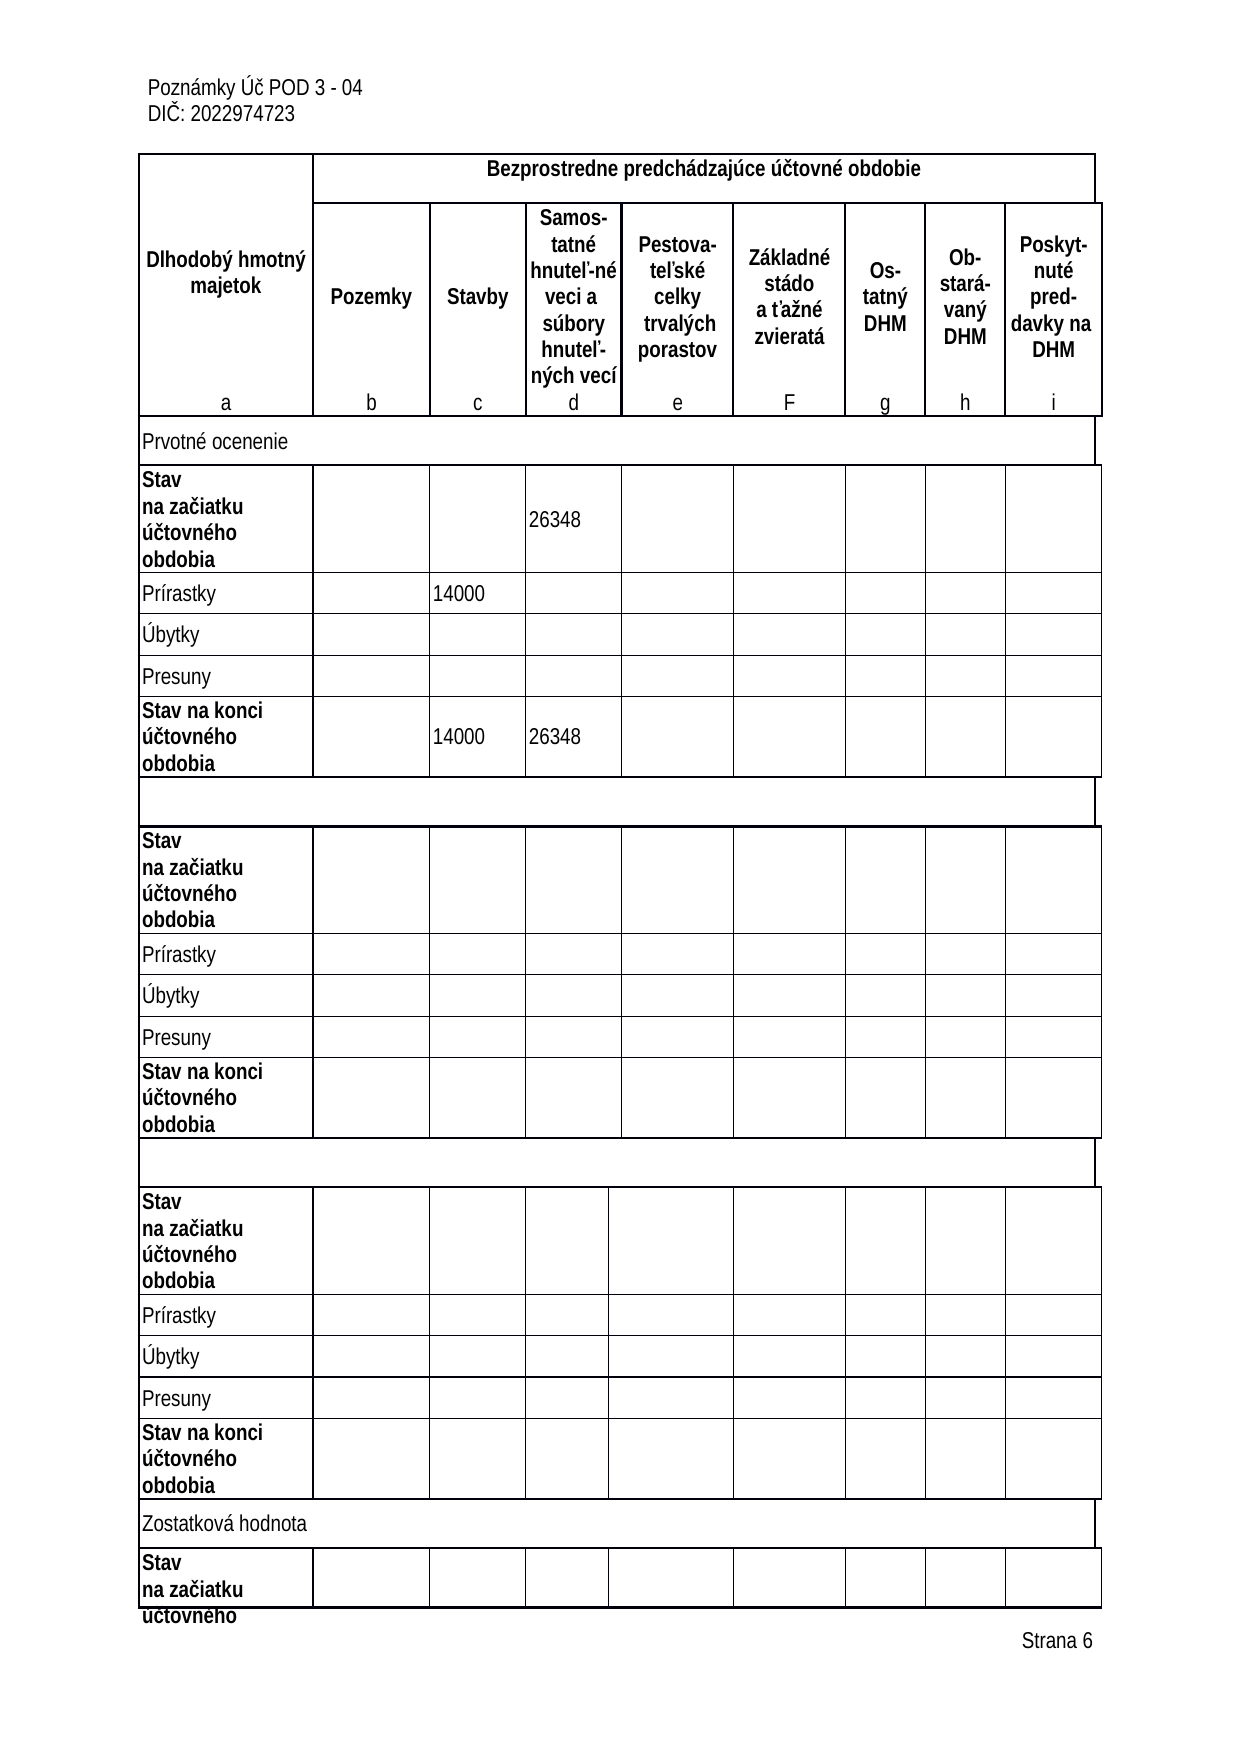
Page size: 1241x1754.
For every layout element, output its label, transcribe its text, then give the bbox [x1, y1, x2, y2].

table_cell [734, 697, 845, 776]
table_cell [1006, 614, 1101, 654]
table_header Bezprostredne predchádzajúce účtovné obdobie [314, 155, 1094, 202]
table_cell [926, 1549, 1005, 1606]
table_cell d [527, 389, 620, 415]
table_cell Prírastky [140, 573, 312, 613]
table_cell [734, 975, 845, 1016]
table_header [1096, 153, 1102, 202]
table_cell Os-tatný DHM [846, 204, 924, 389]
table_cell [926, 466, 1005, 572]
table_cell [609, 1295, 733, 1335]
table_cell [314, 1419, 429, 1498]
table_cell [846, 1058, 925, 1137]
table_cell Stav na začiatku účtovného obdobia [140, 1188, 312, 1294]
table_cell [430, 656, 525, 696]
table_cell [430, 614, 525, 654]
table_cell [846, 934, 925, 974]
table_cell 14000 [430, 573, 525, 613]
table_cell [622, 1017, 733, 1057]
table_cell [1006, 1295, 1101, 1335]
table_cell [609, 1188, 733, 1294]
table_cell [1006, 573, 1101, 613]
table_cell [314, 1295, 429, 1335]
table_cell Stav na začiatku účtovného obdobia [140, 1549, 312, 1606]
table_cell [609, 1378, 733, 1418]
table_cell a [140, 389, 312, 415]
table_cell [314, 1188, 429, 1294]
table_cell [1006, 466, 1101, 572]
table_cell [734, 573, 845, 613]
table_cell [526, 1058, 621, 1137]
table_cell [846, 975, 925, 1016]
table_cell [846, 1336, 925, 1376]
table_cell [622, 466, 733, 572]
table_cell [734, 1419, 845, 1498]
table_cell [526, 1378, 608, 1418]
table_cell Prvotné ocenenie [140, 417, 1094, 464]
table_cell e [623, 389, 732, 415]
table_cell [622, 828, 733, 933]
table_cell [526, 1549, 608, 1606]
table_cell [734, 614, 845, 654]
table_cell [622, 573, 733, 613]
table_cell [846, 1295, 925, 1335]
table_cell Stav na začiatku účtovného obdobia [140, 828, 312, 933]
table_cell [526, 934, 621, 974]
table_cell [734, 1378, 845, 1418]
table_cell [1006, 697, 1101, 776]
table_cell Stav na konci účtovného obdobia [140, 1419, 312, 1498]
table_cell [926, 828, 1005, 933]
table_cell [1096, 778, 1102, 825]
table_cell [926, 1017, 1005, 1057]
table_cell [846, 1549, 925, 1606]
table_cell [430, 1058, 525, 1137]
table_cell [734, 1295, 845, 1335]
table_cell [1096, 1500, 1102, 1547]
table_cell [314, 1017, 429, 1057]
table_cell [1006, 1549, 1101, 1606]
table_cell [1006, 1378, 1101, 1418]
table_cell [734, 1549, 845, 1606]
table_cell [846, 1188, 925, 1294]
table_cell [314, 1336, 429, 1376]
table_cell [526, 1017, 621, 1057]
table_cell [734, 1336, 845, 1376]
table_cell [526, 975, 621, 1016]
table_cell [926, 573, 1005, 613]
table_cell Pestova-teľské celky trvalých porastov [623, 204, 732, 389]
table_cell [1096, 417, 1102, 464]
table_cell [926, 1188, 1005, 1294]
table_cell [526, 614, 621, 654]
table_cell Presuny [140, 656, 312, 696]
table_cell [926, 934, 1005, 974]
table_cell [526, 573, 621, 613]
table_cell [314, 1058, 429, 1137]
table_cell g [846, 389, 924, 415]
table_cell [926, 975, 1005, 1016]
table_cell c [431, 389, 525, 415]
table_cell Presuny [140, 1017, 312, 1057]
table_cell Samos-tatné hnuteľ-né veci a súbory hnuteľ-ných vecí [527, 204, 620, 389]
table_cell [314, 466, 429, 572]
table_cell [846, 697, 925, 776]
table_cell Stav na konci účtovného obdobia [140, 697, 312, 776]
table_cell [622, 614, 733, 654]
table_cell [926, 1336, 1005, 1376]
table_cell Prírastky [140, 1295, 312, 1335]
table_cell [430, 1549, 525, 1606]
table_cell [430, 975, 525, 1016]
table_cell [734, 656, 845, 696]
table_cell [926, 1295, 1005, 1335]
table_cell [609, 1549, 733, 1606]
table_cell Prírastky [140, 934, 312, 974]
table_cell Úbytky [140, 614, 312, 654]
table_cell [314, 573, 429, 613]
table_cell [734, 1188, 845, 1294]
table_cell [846, 1419, 925, 1498]
table_cell 14000 [430, 697, 525, 776]
table_cell [430, 1378, 525, 1418]
table_cell [314, 1549, 429, 1606]
table_cell [140, 1139, 1094, 1186]
table_cell [430, 1188, 525, 1294]
table_cell F [734, 389, 844, 415]
table_cell [430, 1017, 525, 1057]
table_cell [526, 1188, 608, 1294]
table_cell [846, 614, 925, 654]
table_cell [1006, 1188, 1101, 1294]
table_cell Úbytky [140, 1336, 312, 1376]
table_cell [1006, 934, 1101, 974]
table_cell [1006, 1017, 1101, 1057]
table_cell [734, 934, 845, 974]
table_cell 26348 [526, 697, 621, 776]
table_cell [430, 934, 525, 974]
table_cell [926, 1419, 1005, 1498]
table_cell [846, 466, 925, 572]
table_cell [1006, 828, 1101, 933]
table_cell [926, 697, 1005, 776]
table_cell [1006, 1058, 1101, 1137]
table_cell [622, 1058, 733, 1137]
table_cell [926, 1378, 1005, 1418]
table_cell 26348 [526, 466, 621, 572]
table_cell [609, 1336, 733, 1376]
table_cell [314, 1378, 429, 1418]
table_cell [430, 1419, 525, 1498]
table_cell [1006, 656, 1101, 696]
table_cell [526, 828, 621, 933]
table_cell [430, 828, 525, 933]
table_cell [846, 573, 925, 613]
table_cell [430, 1295, 525, 1335]
table_cell [1006, 975, 1101, 1016]
table_cell [622, 975, 733, 1016]
table_cell [926, 656, 1005, 696]
table_cell Stavby [431, 204, 525, 389]
table_cell [314, 656, 429, 696]
table_cell [622, 934, 733, 974]
table_cell [846, 656, 925, 696]
table_cell [846, 1017, 925, 1057]
table_cell [526, 1336, 608, 1376]
table_cell Zostatková hodnota [140, 1500, 1094, 1547]
table_cell Ob-stará-vaný DHM [926, 204, 1004, 389]
table_cell [526, 1419, 608, 1498]
table_cell [926, 614, 1005, 654]
table_cell [734, 1017, 845, 1057]
table_cell [846, 1378, 925, 1418]
table_cell Základné stádo a ťažné zvieratá [734, 204, 844, 389]
table_cell [734, 828, 845, 933]
table_cell Úbytky [140, 975, 312, 1016]
table_cell [430, 466, 525, 572]
table_cell [140, 778, 1094, 825]
table_cell Presuny [140, 1378, 312, 1418]
table_cell [609, 1419, 733, 1498]
table_cell [526, 656, 621, 696]
table_cell [734, 466, 845, 572]
table_cell [1096, 1139, 1102, 1186]
table_cell i [1006, 389, 1101, 415]
table_cell [1006, 1336, 1101, 1376]
table_cell [1006, 1419, 1101, 1498]
table_cell [926, 1058, 1005, 1137]
table_cell [846, 828, 925, 933]
table_cell [314, 697, 429, 776]
table_header Dlhodobý hmotný majetok [140, 155, 312, 389]
table_cell Stav na začiatku účtovného obdobia [140, 466, 312, 572]
table_cell [314, 975, 429, 1016]
table_cell [526, 1295, 608, 1335]
table_cell Stav na konci účtovného obdobia [140, 1058, 312, 1137]
table_cell [430, 1336, 525, 1376]
table_cell [314, 614, 429, 654]
table_cell Pozemky [314, 204, 429, 389]
table_cell b [314, 389, 429, 415]
table_cell [314, 828, 429, 933]
table_cell [734, 1058, 845, 1137]
table_cell [622, 697, 733, 776]
table_cell h [926, 389, 1004, 415]
table_cell [314, 934, 429, 974]
table_cell Poskyt-nuté pred-davky na DHM [1006, 204, 1101, 389]
table_cell [622, 656, 733, 696]
